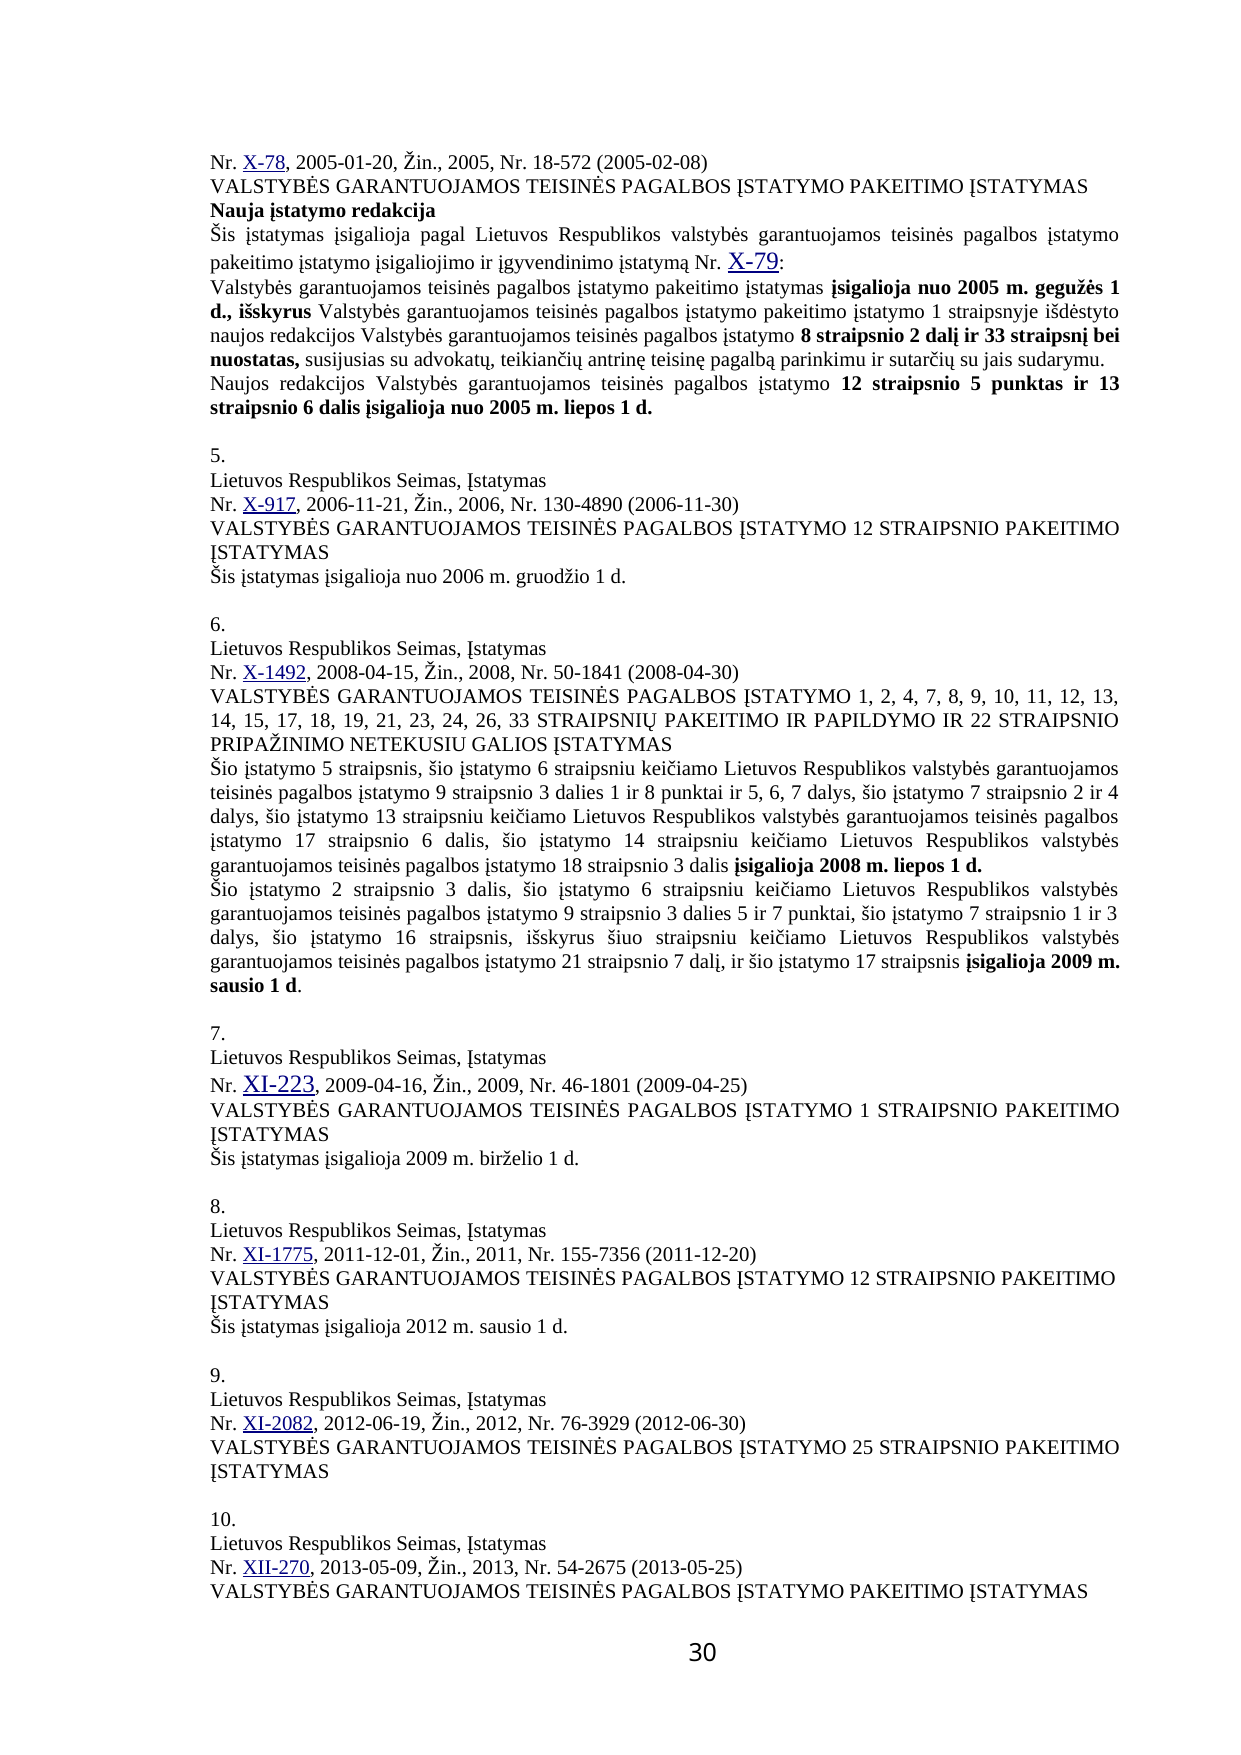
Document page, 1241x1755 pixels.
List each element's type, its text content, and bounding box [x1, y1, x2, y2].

text VALSTYBĖS GARANTUOJAMOS TEISINĖS PAGALBOS ĮSTATYMO 25 STRAIPSNIO PAKEITIMO ĮSTATYMAS [210, 1435, 1120, 1483]
text VALSTYBĖS GARANTUOJAMOS TEISINĖS PAGALBOS ĮSTATYMO 1 STRAIPSNIO PAKEITIMO ĮSTATYMAS [210, 1098, 1120, 1146]
text Šio įstatymo 5 straipsnis, šio įstatymo 6 straipsniu keičiamo Lietuvos Respublikos valstybės garantuojamos teisinės pagalbos įstatymo 9 straipsnio 3 dalies 1 ir 8 punktai ir 5, 6, 7 dalys, šio įstatymo 7 straipsnio 2 ir 4 dalys, šio įstatymo 13 straipsniu keičiamo Lietuvos Respublikos valstybės garantuojamos teisinės pagalbos įstatymo 17 straipsnio 6 dalis, šio įstatymo 14 straipsniu keičiamo Lietuvos Respublikos valstybės garantuojamos teisinės pagalbos įstatymo 18 straipsnio 3 dalis įsigalioja 2008 m. liepos 1 d. [210, 756, 1120, 877]
text VALSTYBĖS GARANTUOJAMOS TEISINĖS PAGALBOS ĮSTATYMO 12 STRAIPSNIO PAKEITIMO ĮSTATYMAS [210, 516, 1120, 564]
text Nr. XI-2082, 2012-06-19, Žin., 2012, Nr. 76-3929 (2012-06-30) [210, 1411, 1120, 1435]
text Lietuvos Respublikos Seimas, Įstatymas [210, 467, 1120, 492]
text Šis įstatymas įsigalioja 2009 m. birželio 1 d. [210, 1146, 1120, 1170]
text 6. [210, 612, 1120, 636]
text Naujos redakcijos Valstybės garantuojamos teisinės pagalbos įstatymo 12 straipsnio 5 punktas ir 13 straipsnio 6 dalis įsigalioja nuo 2005 m. liepos 1 d. [210, 371, 1120, 419]
text Nr. X-1492, 2008-04-15, Žin., 2008, Nr. 50-1841 (2008-04-30) [210, 660, 1120, 684]
text Lietuvos Respublikos Seimas, Įstatymas [210, 1531, 1120, 1555]
text VALSTYBĖS GARANTUOJAMOS TEISINĖS PAGALBOS ĮSTATYMO 1, 2, 4, 7, 8, 9, 10, 11, 12, 13, 14, 15, 17, 18, 19, 21, 23, 24, 26, 33 STRAIPSNIŲ PAKEITIMO IR PAPILDYMO IR 22 STRAIPSNIO PRIPAŽINIMO NETEKUSIU GALIOS ĮSTATYMAS [210, 684, 1120, 756]
text VALSTYBĖS GARANTUOJAMOS TEISINĖS PAGALBOS ĮSTATYMO PAKEITIMO ĮSTATYMAS [210, 1579, 1120, 1603]
text Nauja įstatymo redakcija [210, 198, 1120, 222]
text Nr. XII-270, 2013-05-09, Žin., 2013, Nr. 54-2675 (2013-05-25) [210, 1555, 1120, 1579]
text Lietuvos Respublikos Seimas, Įstatymas [210, 1045, 1120, 1069]
text Nr. X-78, 2005-01-20, Žin., 2005, Nr. 18-572 (2005-02-08) [210, 150, 1120, 174]
text Šis įstatymas įsigalioja pagal Lietuvos Respublikos valstybės garantuojamos teisinės pagalbos įstatymo pakeitimo įstatymo įsigaliojimo ir įgyvendinimo įstatymą Nr. X-79: [210, 222, 1120, 275]
text Lietuvos Respublikos Seimas, Įstatymas [210, 1218, 1120, 1242]
text Nr. XI-223, 2009-04-16, Žin., 2009, Nr. 46-1801 (2009-04-25) [210, 1069, 1120, 1098]
text 8. [210, 1194, 1120, 1218]
text VALSTYBĖS GARANTUOJAMOS TEISINĖS PAGALBOS ĮSTATYMO 12 STRAIPSNIO PAKEITIMO ĮSTATYMAS [210, 1266, 1120, 1314]
text 7. [210, 1021, 1120, 1045]
text Šis įstatymas įsigalioja nuo 2006 m. gruodžio 1 d. [210, 564, 1120, 588]
text 10. [210, 1507, 1120, 1531]
text Nr. XI-1775, 2011-12-01, Žin., 2011, Nr. 155-7356 (2011-12-20) [210, 1242, 1120, 1266]
text Valstybės garantuojamos teisinės pagalbos įstatymo pakeitimo įstatymas įsigalioja nuo 2005 m. gegužės 1 d., išskyrus Valstybės garantuojamos teisinės pagalbos įstatymo pakeitimo įstatymo 1 straipsnyje išdėstyto naujos redakcijos Valstybės garantuojamos teisinės pagalbos įstatymo 8 straipsnio 2 dalį ir 33 straipsnį bei nuostatas, susijusias su advokatų, teikiančių antrinę teisinę pagalbą parinkimu ir sutarčių su jais sudarymu. [210, 275, 1120, 371]
text Šio įstatymo 2 straipsnio 3 dalis, šio įstatymo 6 straipsniu keičiamo Lietuvos Respublikos valstybės garantuojamos teisinės pagalbos įstatymo 9 straipsnio 3 dalies 5 ir 7 punktai, šio įstatymo 7 straipsnio 1 ir 3 dalys, šio įstatymo 16 straipsnis, išskyrus šiuo straipsniu keičiamo Lietuvos Respublikos valstybės garantuojamos teisinės pagalbos įstatymo 21 straipsnio 7 dalį, ir šio įstatymo 17 straipsnis įsigalioja 2009 m. sausio 1 d. [210, 877, 1120, 997]
text Šis įstatymas įsigalioja 2012 m. sausio 1 d. [210, 1314, 1120, 1338]
text VALSTYBĖS GARANTUOJAMOS TEISINĖS PAGALBOS ĮSTATYMO PAKEITIMO ĮSTATYMAS [210, 174, 1120, 198]
text 5. [210, 443, 1120, 467]
text Lietuvos Respublikos Seimas, Įstatymas [210, 1387, 1120, 1411]
text 9. [210, 1362, 1120, 1387]
text Lietuvos Respublikos Seimas, Įstatymas [210, 636, 1120, 660]
text Nr. X-917, 2006-11-21, Žin., 2006, Nr. 130-4890 (2006-11-30) [210, 492, 1120, 516]
